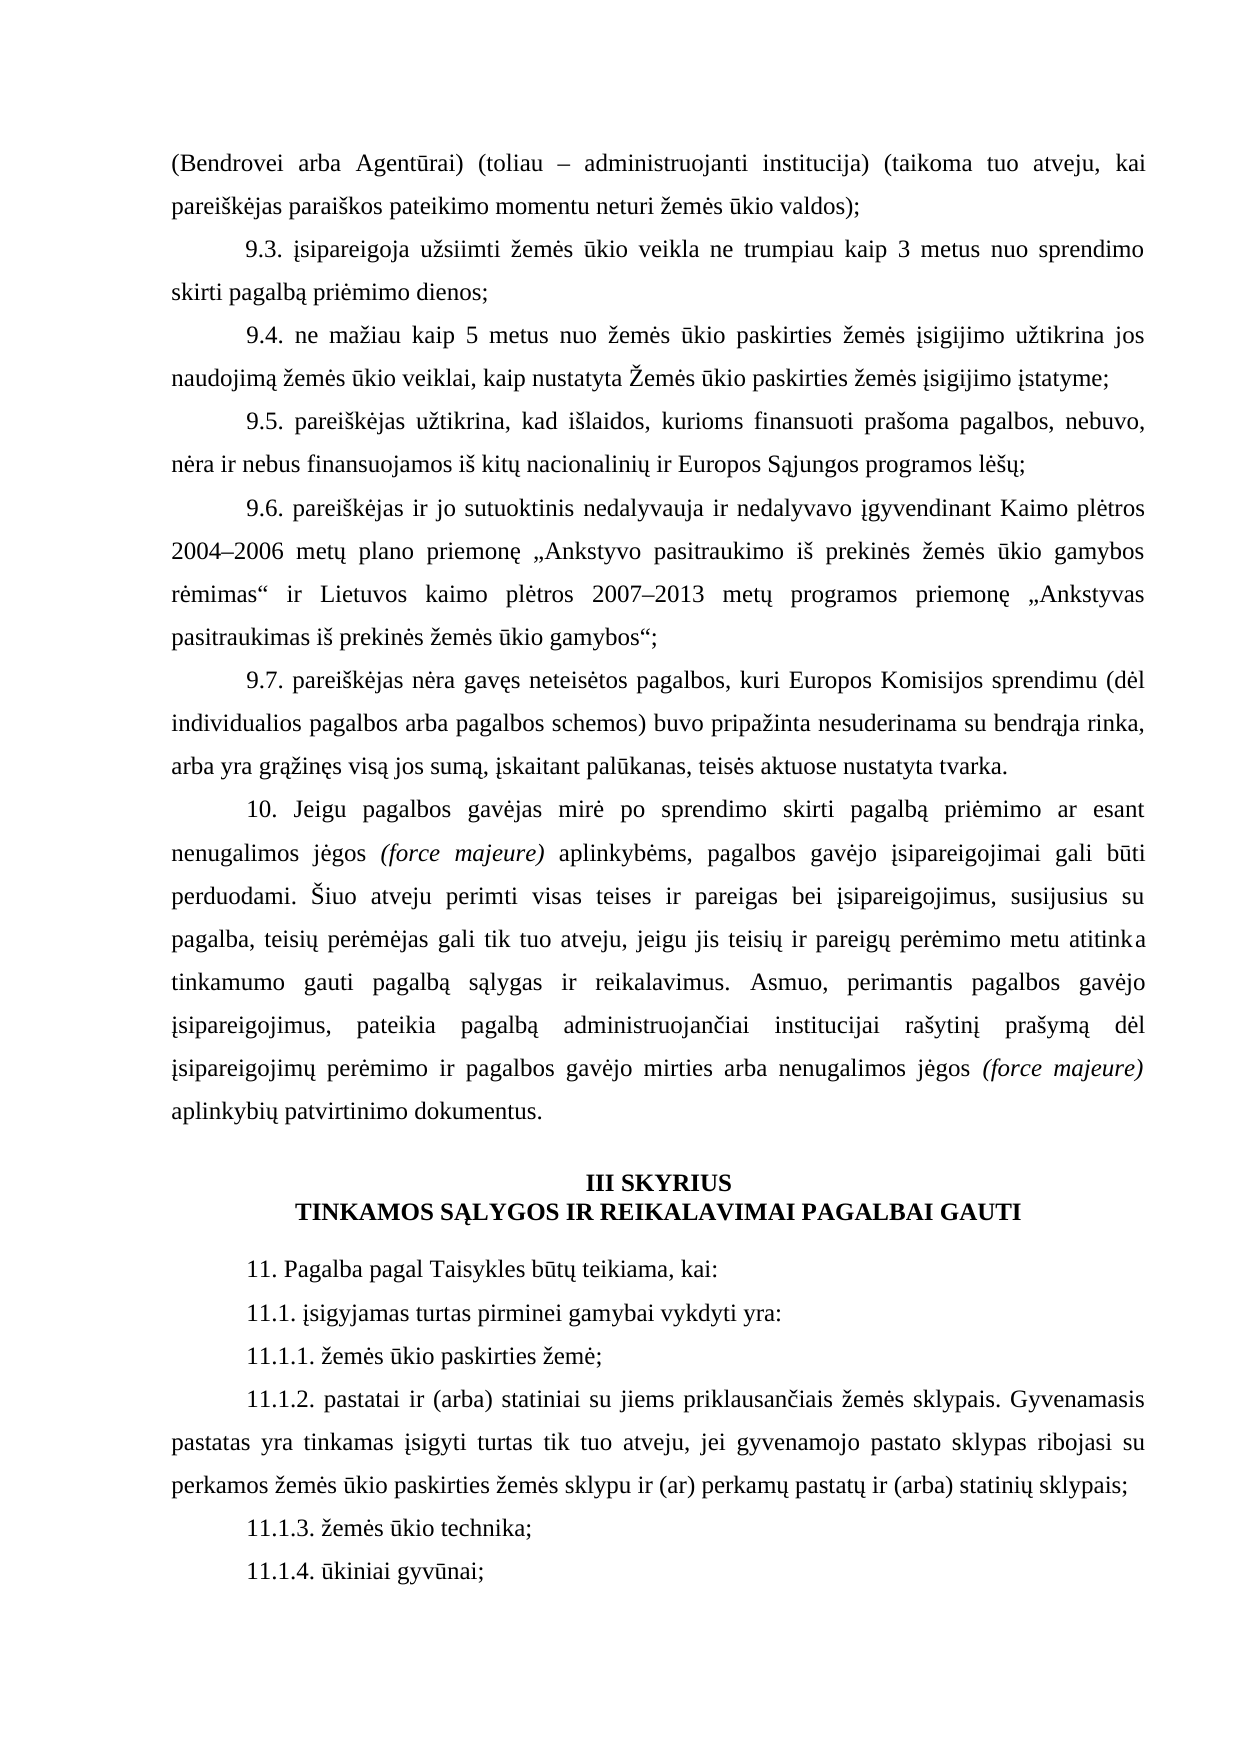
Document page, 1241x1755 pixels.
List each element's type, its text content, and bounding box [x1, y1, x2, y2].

text 11. Pagalba pagal Taisykles būtų teikiama, kai: [171, 1254, 1146, 1283]
text III SKYRIUS [171, 1168, 1146, 1197]
text 9.6. pareiškėjas ir jo sutuoktinis nedalyvauja ir nedalyvavo įgyvendinant Kaimo plėtros 2004–2006 metų plano priemonę „Ankstyvo pasitraukimo iš prekinės žemės ūkio gamybos rėmimas“ ir Lietuvos kaimo plėtros 2007–2013 metų programos priemonę „Ankstyvas pasitraukimas iš prekinės žemės ūkio gamybos“; [171, 493, 1146, 651]
text (Bendrovei arba Agentūrai) (toliau – administruojanti institucija) (taikoma tuo atveju, kai pareiškėjas paraiškos pateikimo momentu neturi žemės ūkio valdos); [171, 148, 1146, 219]
text 11.1. įsigyjamas turtas pirminei gamybai vykdyti yra: [171, 1298, 1146, 1326]
text 11.1.2. pastatai ir (arba) statiniai su jiems priklausančiais žemės sklypais. Gyvenamasis pastatas yra tinkamas įsigyti turtas tik tuo atveju, jei gyvenamojo pastato sklypas ribojasi su perkamos žemės ūkio paskirties žemės sklypu ir (ar) perkamų pastatų ir (arba) statinių sklypais; [171, 1384, 1146, 1499]
text 11.1.3. žemės ūkio technika; [171, 1513, 1146, 1542]
text 11.1.4. ūkiniai gyvūnai; [171, 1556, 1146, 1585]
text 9.4. ne mažiau kaip 5 metus nuo žemės ūkio paskirties žemės įsigijimo užtikrina jos naudojimą žemės ūkio veiklai, kaip nustatyta Žemės ūkio paskirties žemės įsigijimo įstatyme; [171, 320, 1146, 392]
text 9.5. pareiškėjas užtikrina, kad išlaidos, kurioms finansuoti prašoma pagalbos, nebuvo, nėra ir nebus finansuojamos iš kitų nacionalinių ir Europos Sąjungos programos lėšų; [171, 406, 1146, 478]
text 11.1.1. žemės ūkio paskirties žemė; [171, 1341, 1146, 1369]
text 9.7. pareiškėjas nėra gavęs neteisėtos pagalbos, kuri Europos Komisijos sprendimu (dėl individualios pagalbos arba pagalbos schemos) buvo pripažinta nesuderinama su bendrąja rinka, arba yra grąžinęs visą jos sumą, įskaitant palūkanas, teisės aktuose nustatyta tvarka. [171, 665, 1146, 780]
text TINKAMOS SĄLYGOS IR REIKALAVIMAI PAgalbai GAUTI [171, 1197, 1146, 1226]
text 9.3. įsipareigoja užsiimti žemės ūkio veikla ne trumpiau kaip 3 metus nuo sprendimo skirti pagalbą priėmimo dienos; [171, 234, 1146, 306]
text 10. Jeigu pagalbos gavėjas mirė po sprendimo skirti pagalbą priėmimo ar esant nenugalimos jėgos (force majeure) aplinkybėms, pagalbos gavėjo įsipareigojimai gali būti perduodami. Šiuo atveju perimti visas teises ir pareigas bei įsipareigojimus, susijusius su pagalba, teisių perėmėjas gali tik tuo atveju, jeigu jis teisių ir pareigų perėmimo metu atitinka tinkamumo gauti pagalbą sąlygas ir reikalavimus. Asmuo, perimantis pagalbos gavėjo įsipareigojimus, pateikia pagalbą administruojančiai institucijai rašytinį prašymą dėl įsipareigojimų perėmimo ir pagalbos gavėjo mirties arba nenugalimos jėgos (force majeure) aplinkybių patvirtinimo dokumentus. [171, 794, 1146, 1125]
